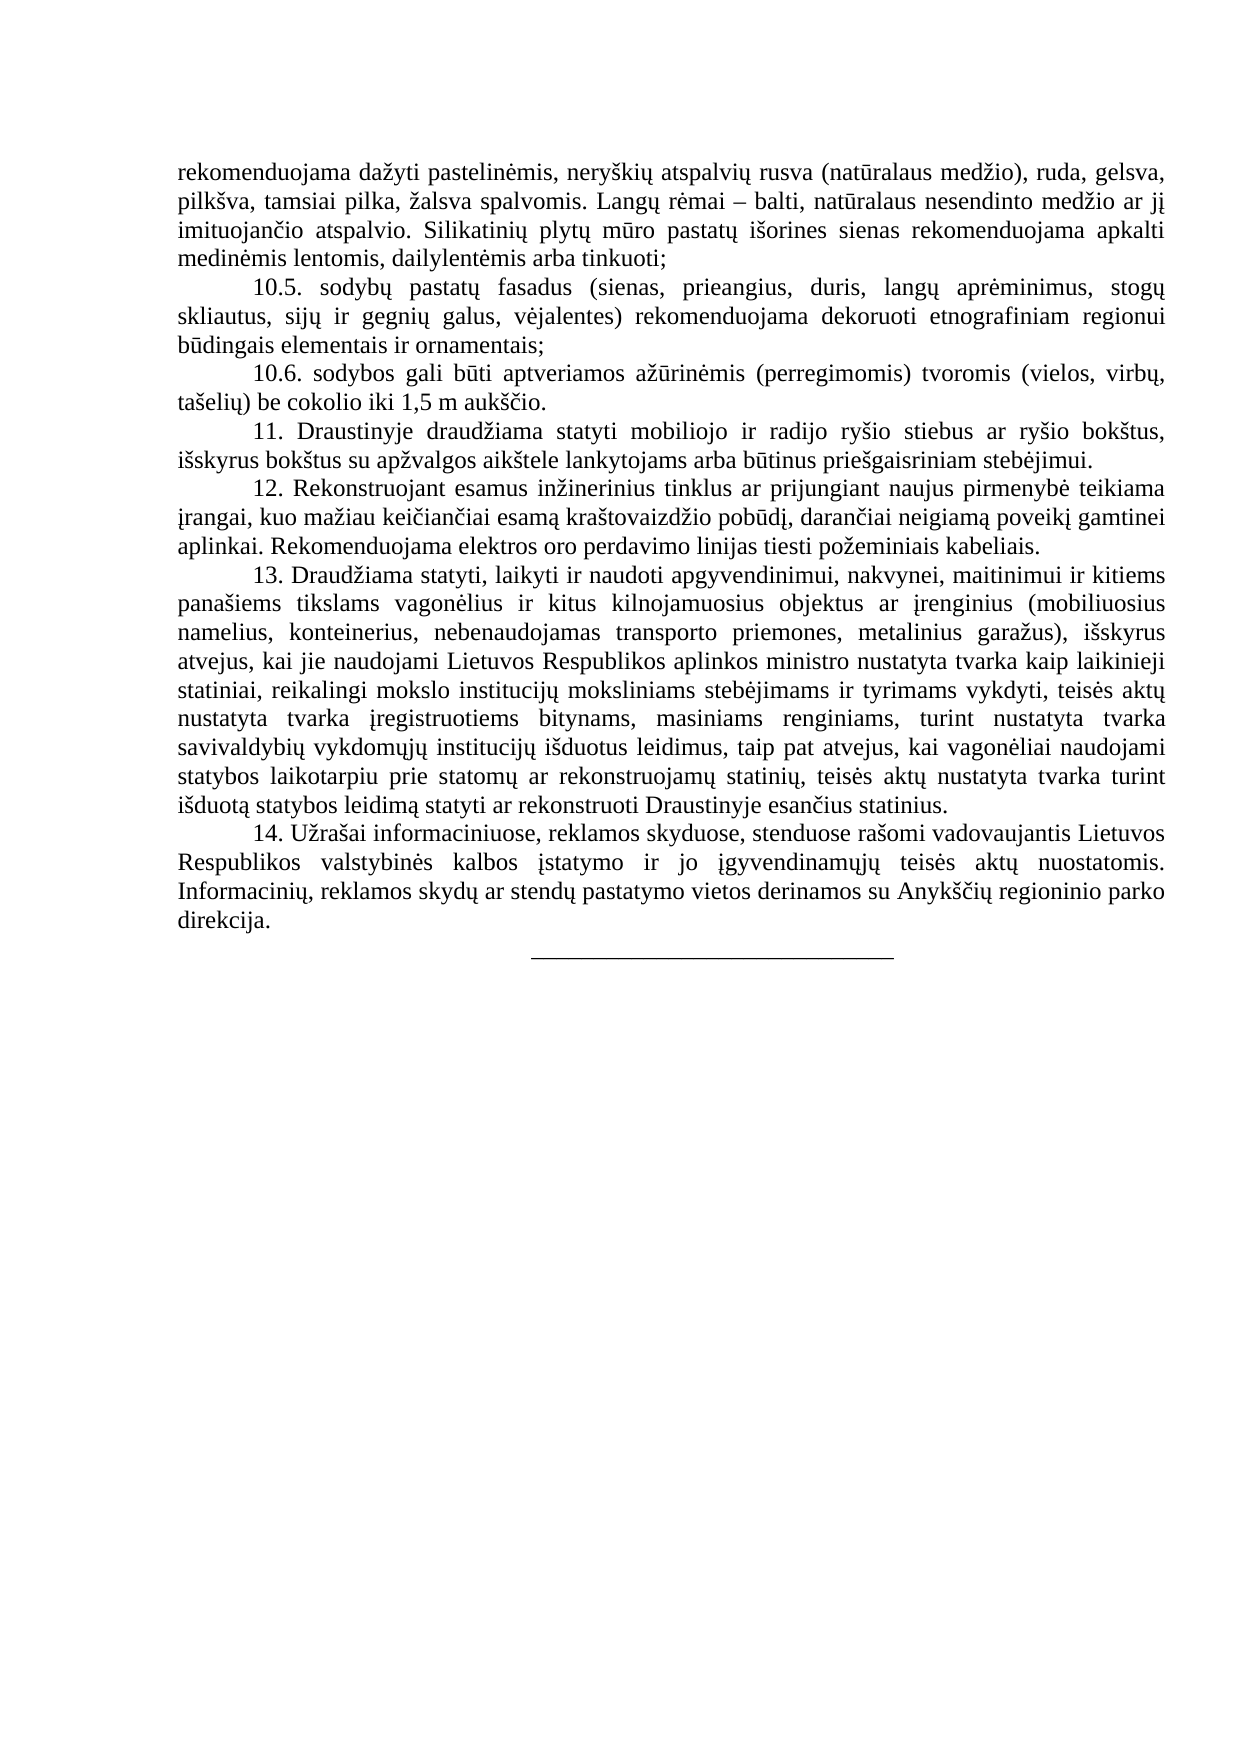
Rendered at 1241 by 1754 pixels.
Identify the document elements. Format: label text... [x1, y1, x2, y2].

text rekomenduojama dažyti pastelinėmis, neryškių atspalvių rusva (natūralaus medžio), ruda, gelsva, pilkšva, tamsiai pilka, žalsva spalvomis. Langų rėmai – balti, natūralaus nesendinto medžio ar jį imituojančio atspalvio. Silikatinių plytų mūro pastatų išorines sienas rekomenduojama apkalti medinėmis lentomis, dailylentėmis arba tinkuoti; [177, 157, 1166, 272]
text 12. Rekonstruojant esamus inžinerinius tinklus ar prijungiant naujus pirmenybė teikiama įrangai, kuo mažiau keičiančiai esamą kraštovaizdžio pobūdį, darančiai neigiamą poveikį gamtinei aplinkai. Rekomenduojama elektros oro perdavimo linijas tiesti požeminiais kabeliais. [177, 473, 1166, 560]
text 13. Draudžiama statyti, laikyti ir naudoti apgyvendinimui, nakvynei, maitinimui ir kitiems panašiems tikslams vagonėlius ir kitus kilnojamuosius objektus ar įrenginius (mobiliuosius namelius, konteinerius, nebenaudojamas transporto priemones, metalinius garažus), išskyrus atvejus, kai jie naudojami Lietuvos Respublikos aplinkos ministro nustatyta tvarka kaip laikinieji statiniai, reikalingi mokslo institucijų moksliniams stebėjimams ir tyrimams vykdyti, teisės aktų nustatyta tvarka įregistruotiems bitynams, masiniams renginiams, turint nustatyta tvarka savivaldybių vykdomųjų institucijų išduotus leidimus, taip pat atvejus, kai vagonėliai naudojami statybos laikotarpiu prie statomų ar rekonstruojamų statinių, teisės aktų nustatyta tvarka turint išduotą statybos leidimą statyti ar rekonstruoti Draustinyje esančius statinius. [177, 560, 1166, 818]
text 11. Draustinyje draudžiama statyti mobiliojo ir radijo ryšio stiebus ar ryšio bokštus, išskyrus bokštus su apžvalgos aikštele lankytojams arba būtinus priešgaisriniam stebėjimui. [177, 416, 1166, 473]
text 10.5. sodybų pastatų fasadus (sienas, prieangius, duris, langų aprėminimus, stogų skliautus, sijų ir gegnių galus, vėjalentes) rekomenduojama dekoruoti etnografiniam regionui būdingais elementais ir ornamentais; [177, 272, 1166, 358]
text 14. Užrašai informaciniuose, reklamos skyduose, stenduose rašomi vadovaujantis Lietuvos Respublikos valstybinės kalbos įstatymo ir jo įgyvendinamųjų teisės aktų nuostatomis. Informacinių, reklamos skydų ar stendų pastatymo vietos derinamos su Anykščių regioninio parko direkcija. [177, 818, 1166, 933]
text _____________________________ [177, 933, 1166, 962]
text 10.6. sodybos gali būti aptveriamos ažūrinėmis (perregimomis) tvoromis (vielos, virbų, tašelių) be cokolio iki 1,5 m aukščio. [177, 358, 1166, 416]
